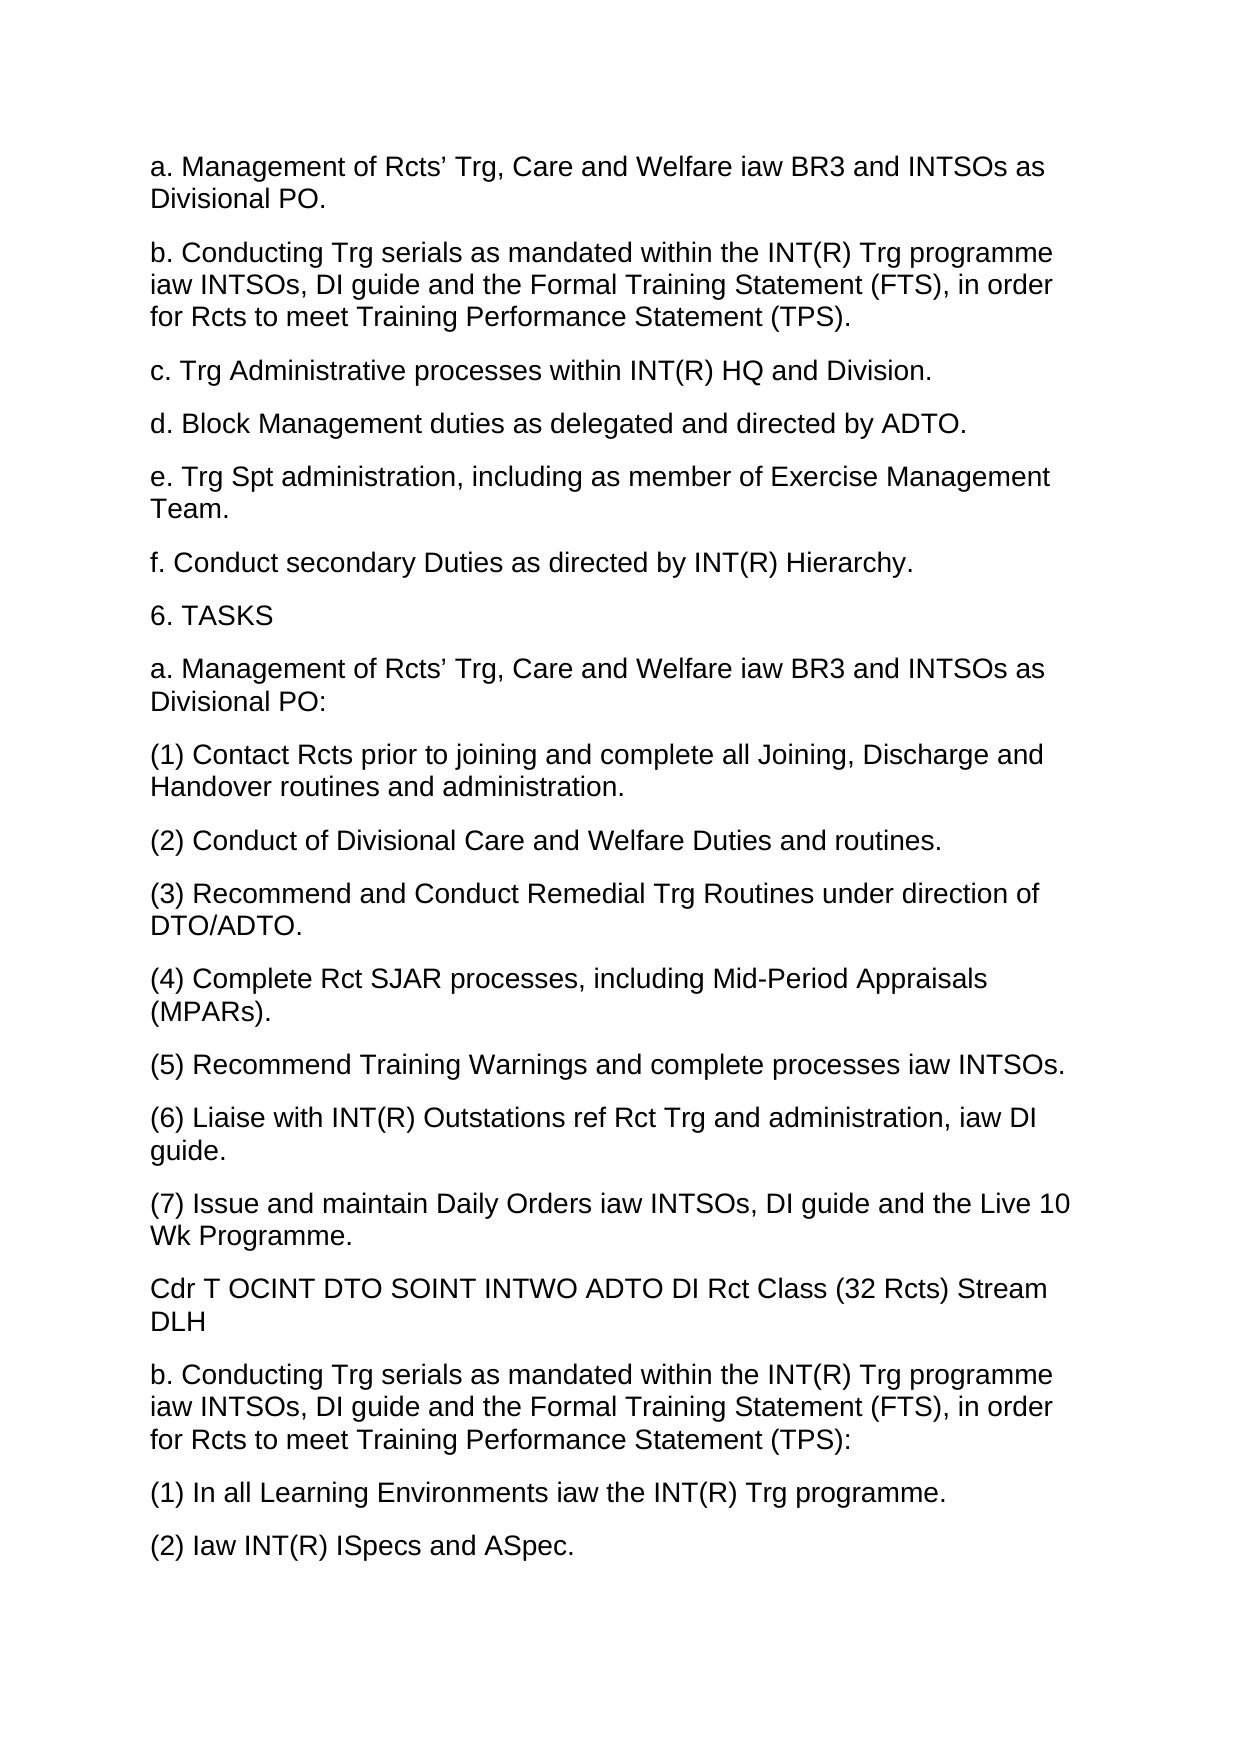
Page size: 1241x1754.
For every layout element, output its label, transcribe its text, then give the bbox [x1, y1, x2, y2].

text (1) Contact Rcts prior to joining and complete all Joining, Discharge and Handover routines and administration. [150, 738, 1090, 803]
text (1) In all Learning Environments iaw the INT(R) Trg programme. [150, 1476, 1090, 1508]
text (6) Liaise with INT(R) Outstations ref Rct Trg and administration, iaw DI guide. [150, 1101, 1090, 1166]
text a. Management of Rcts’ Trg, Care and Welfare iaw BR3 and INTSOs as Divisional PO: [150, 652, 1090, 717]
text b. Conducting Trg serials as mandated within the INT(R) Trg programme iaw INTSOs, DI guide and the Formal Training Statement (FTS), in order for Rcts to meet Training Performance Statement (TPS). [150, 236, 1090, 333]
text (2) Conduct of Divisional Care and Welfare Duties and routines. [150, 823, 1090, 856]
text (2) Iaw INT(R) ISpecs and ASpec. [150, 1529, 1090, 1562]
text a. Management of Rcts’ Trg, Care and Welfare iaw BR3 and INTSOs as Divisional PO. [150, 150, 1090, 215]
text e. Trg Spt administration, including as member of Exercise Management Team. [150, 460, 1090, 525]
text Cdr T OCINT DTO SOINT INTWO ADTO DI Rct Class (32 Rcts) Stream DLH [150, 1272, 1090, 1337]
text f. Conduct secondary Duties as directed by INT(R) Hierarchy. [150, 546, 1090, 578]
text d. Block Management duties as delegated and directed by ADTO. [150, 407, 1090, 439]
text (7) Issue and maintain Daily Orders iaw INTSOs, DI guide and the Live 10 Wk Programme. [150, 1187, 1090, 1252]
text (4) Complete Rct SJAR processes, including Mid-Period Appraisals (MPARs). [150, 962, 1090, 1027]
text b. Conducting Trg serials as mandated within the INT(R) Trg programme iaw INTSOs, DI guide and the Formal Training Statement (FTS), in order for Rcts to meet Training Performance Statement (TPS): [150, 1358, 1090, 1455]
text 6. TASKS [150, 599, 1090, 631]
text (3) Recommend and Conduct Remedial Trg Routines under direction of DTO/ADTO. [150, 877, 1090, 941]
text (5) Recommend Training Warnings and complete processes iaw INTSOs. [150, 1048, 1090, 1080]
text c. Trg Administrative processes within INT(R) HQ and Division. [150, 354, 1090, 386]
